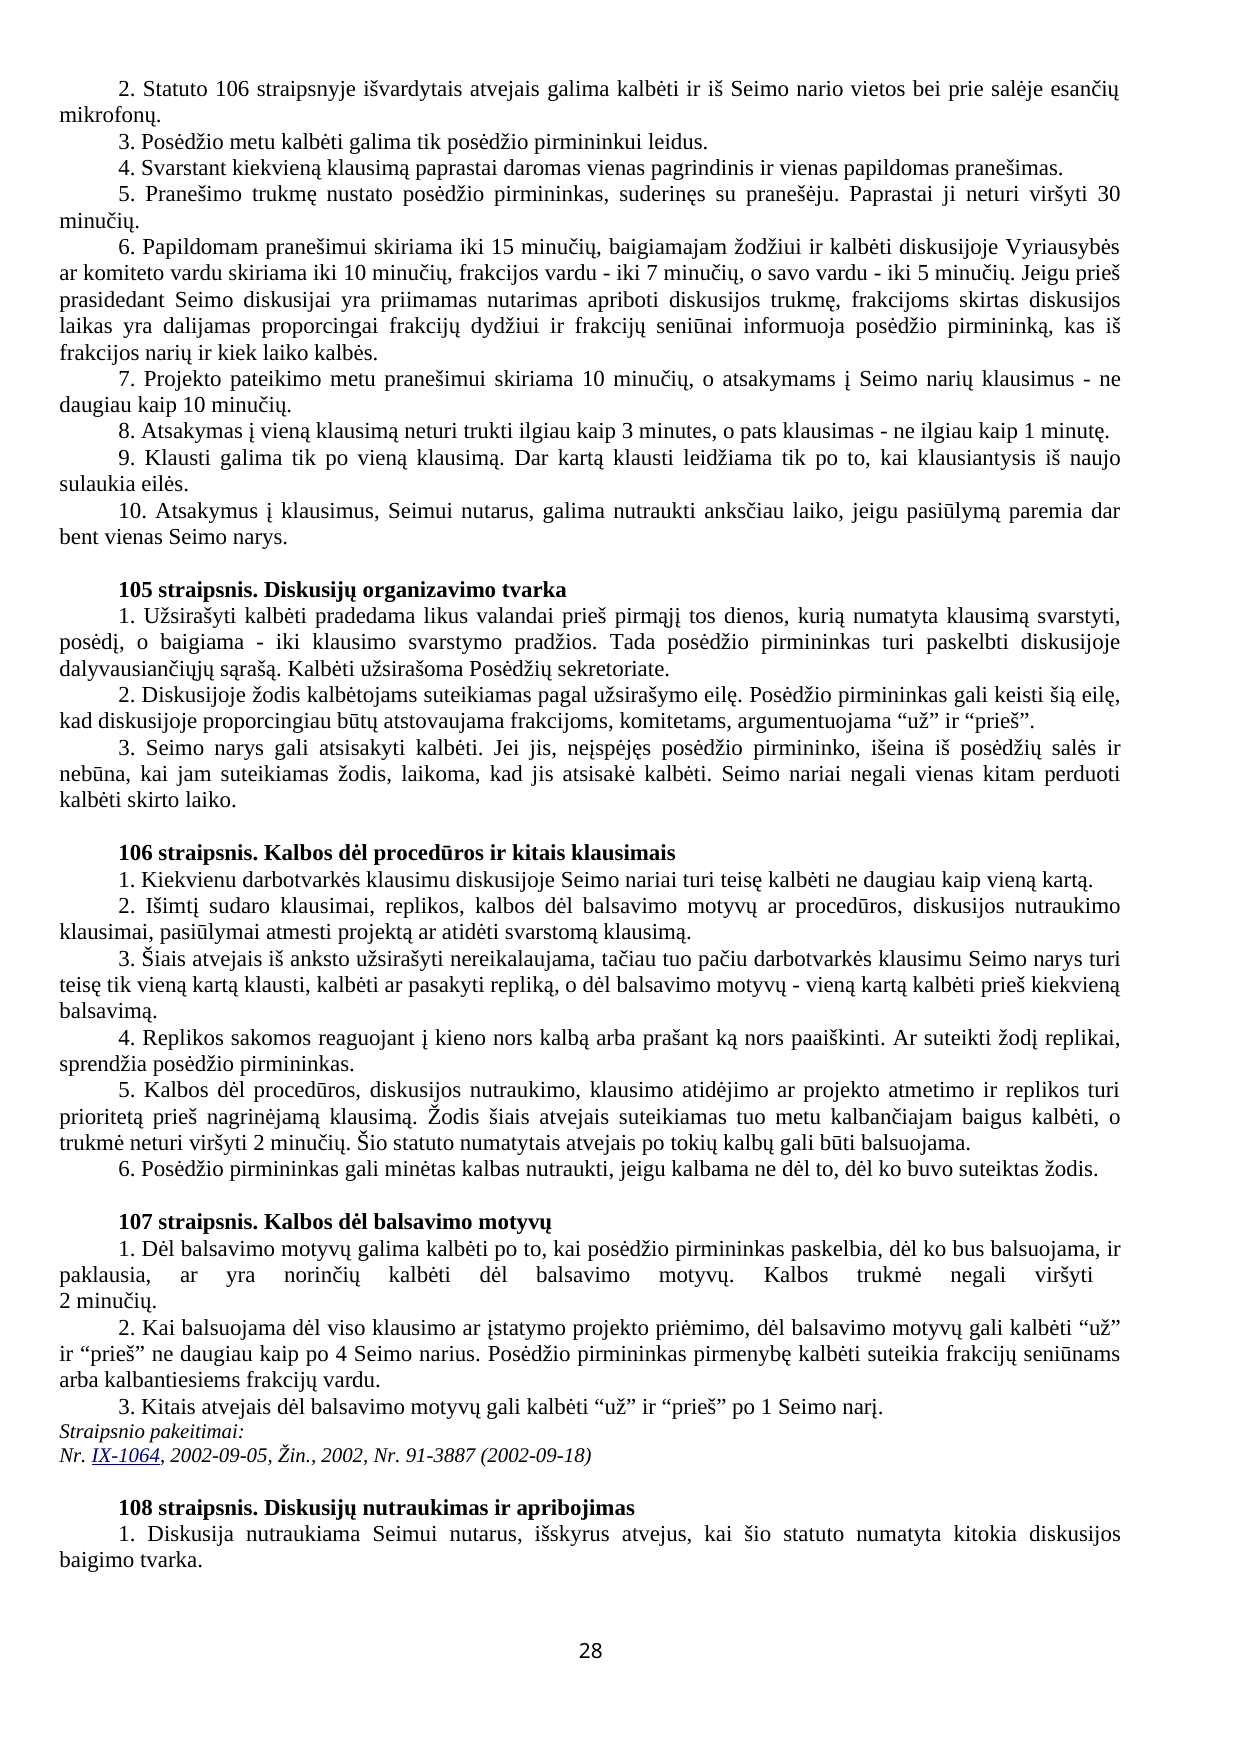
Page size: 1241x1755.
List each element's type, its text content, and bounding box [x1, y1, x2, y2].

text 6. Posėdžio pirmininkas gali minėtas kalbas nutraukti, jeigu kalbama ne dėl to, dėl ko buvo suteiktas žodis. [59, 1156, 1122, 1182]
text 9. Klausti galima tik po vieną klausimą. Dar kartą klausti leidžiama tik po to, kai klausiantysis iš naujo sulaukia eilės. [59, 444, 1122, 497]
text 5. Pranešimo trukmę nustato posėdžio pirmininkas, suderinęs su pranešėju. Paprastai ji neturi viršyti 30 minučių. [59, 180, 1122, 233]
text 1. Kiekvienu darbotvarkės klausimu diskusijoje Seimo nariai turi teisę kalbėti ne daugiau kaip vieną kartą. [59, 866, 1122, 892]
text 3. Kitais atvejais dėl balsavimo motyvų gali kalbėti “už” ir “prieš” po 1 Seimo narį. [59, 1393, 1122, 1419]
text 1. Diskusija nutraukiama Seimui nutarus, išskyrus atvejus, kai šio statuto numatyta kitokia diskusijos baigimo tvarka. [59, 1520, 1122, 1573]
text 3. Šiais atvejais iš anksto užsirašyti nereikalaujama, tačiau tuo pačiu darbotvarkės klausimu Seimo narys turi teisę tik vieną kartą klausti, kalbėti ar pasakyti repliką, o dėl balsavimo motyvų - vieną kartą kalbėti prieš kiekvieną balsavimą. [59, 945, 1122, 1024]
text 1. Užsirašyti kalbėti pradedama likus valandai prieš pirmąjį tos dienos, kurią numatyta klausimą svarstyti, posėdį, o baigiama - iki klausimo svarstymo pradžios. Tada posėdžio pirmininkas turi paskelbti diskusijoje dalyvausiančiųjų sąrašą. Kalbėti užsirašoma Posėdžių sekretoriate. [59, 602, 1122, 681]
text 5. Kalbos dėl procedūros, diskusijos nutraukimo, klausimo atidėjimo ar projekto atmetimo ir replikos turi prioritetą prieš nagrinėjamą klausimą. Žodis šiais atvejais suteikiamas tuo metu kalbančiajam baigus kalbėti, o trukmė neturi viršyti 2 minučių. Šio statuto numatytais atvejais po tokių kalbų gali būti balsuojama. [59, 1076, 1122, 1156]
text 6. Papildomam pranešimui skiriama iki 15 minučių, baigiamajam žodžiui ir kalbėti diskusijoje Vyriausybės ar komiteto vardu skiriama iki 10 minučių, frakcijos vardu - iki 7 minučių, o savo vardu - iki 5 minučių. Jeigu prieš prasidedant Seimo diskusijai yra priimamas nutarimas apriboti diskusijos trukmę, frakcijoms skirtas diskusijos laikas yra dalijamas proporcingai frakcijų dydžiui ir frakcijų seniūnai informuoja posėdžio pirmininką, kas iš frakcijos narių ir kiek laiko kalbės. [59, 233, 1122, 365]
text 106 straipsnis. Kalbos dėl procedūros ir kitais klausimais [59, 839, 1122, 866]
text 10. Atsakymus į klausimus, Seimui nutarus, galima nutraukti anksčiau laiko, jeigu pasiūlymą paremia dar bent vienas Seimo narys. [59, 497, 1122, 549]
text 2. Kai balsuojama dėl viso klausimo ar įstatymo projekto priėmimo, dėl balsavimo motyvų gali kalbėti “už” ir “prieš” ne daugiau kaip po 4 Seimo narius. Posėdžio pirmininkas pirmenybę kalbėti suteikia frakcijų seniūnams arba kalbantiesiems frakcijų vardu. [59, 1314, 1122, 1393]
text 2. Statuto 106 straipsnyje išvardytais atvejais galima kalbėti ir iš Seimo nario vietos bei prie salėje esančių mikrofonų. [59, 75, 1122, 128]
text 2. Išimtį sudaro klausimai, replikos, kalbos dėl balsavimo motyvų ar procedūros, diskusijos nutraukimo klausimai, pasiūlymai atmesti projektą ar atidėti svarstomą klausimą. [59, 892, 1122, 945]
text 2. Diskusijoje žodis kalbėtojams suteikiamas pagal užsirašymo eilę. Posėdžio pirmininkas gali keisti šią eilę, kad diskusijoje proporcingiau būtų atstovaujama frakcijoms, komitetams, argumentuojama “už” ir “prieš”. [59, 681, 1122, 734]
text 105 straipsnis. Diskusijų organizavimo tvarka [59, 576, 1122, 602]
text 3. Seimo narys gali atsisakyti kalbėti. Jei jis, neįspėjęs posėdžio pirmininko, išeina iš posėdžių salės ir nebūna, kai jam suteikiamas žodis, laikoma, kad jis atsisakė kalbėti. Seimo nariai negali vienas kitam perduoti kalbėti skirto laiko. [59, 734, 1122, 813]
text 1. Dėl balsavimo motyvų galima kalbėti po to, kai posėdžio pirmininkas paskelbia, dėl ko bus balsuojama, ir paklausia, ar yra norinčių kalbėti dėl balsavimo motyvų. Kalbos trukmė negali viršyti 2 minučių. [59, 1234, 1122, 1314]
text 8. Atsakymas į vieną klausimą neturi trukti ilgiau kaip 3 minutes, o pats klausimas - ne ilgiau kaip 1 minutę. [59, 418, 1122, 444]
text Nr. IX-1064, 2002-09-05, Žin., 2002, Nr. 91-3887 (2002-09-18) [59, 1443, 1122, 1467]
text 108 straipsnis. Diskusijų nutraukimas ir apribojimas [59, 1493, 1122, 1520]
text Straipsnio pakeitimai: [59, 1419, 1122, 1443]
text 4. Replikos sakomos reaguojant į kieno nors kalbą arba prašant ką nors paaiškinti. Ar suteikti žodį replikai, sprendžia posėdžio pirmininkas. [59, 1024, 1122, 1076]
text 3. Posėdžio metu kalbėti galima tik posėdžio pirmininkui leidus. [59, 128, 1122, 154]
text 4. Svarstant kiekvieną klausimą paprastai daromas vienas pagrindinis ir vienas papildomas pranešimas. [59, 154, 1122, 180]
text 7. Projekto pateikimo metu pranešimui skiriama 10 minučių, o atsakymams į Seimo narių klausimus - ne daugiau kaip 10 minučių. [59, 365, 1122, 418]
text 107 straipsnis. Kalbos dėl balsavimo motyvų [59, 1208, 1122, 1234]
